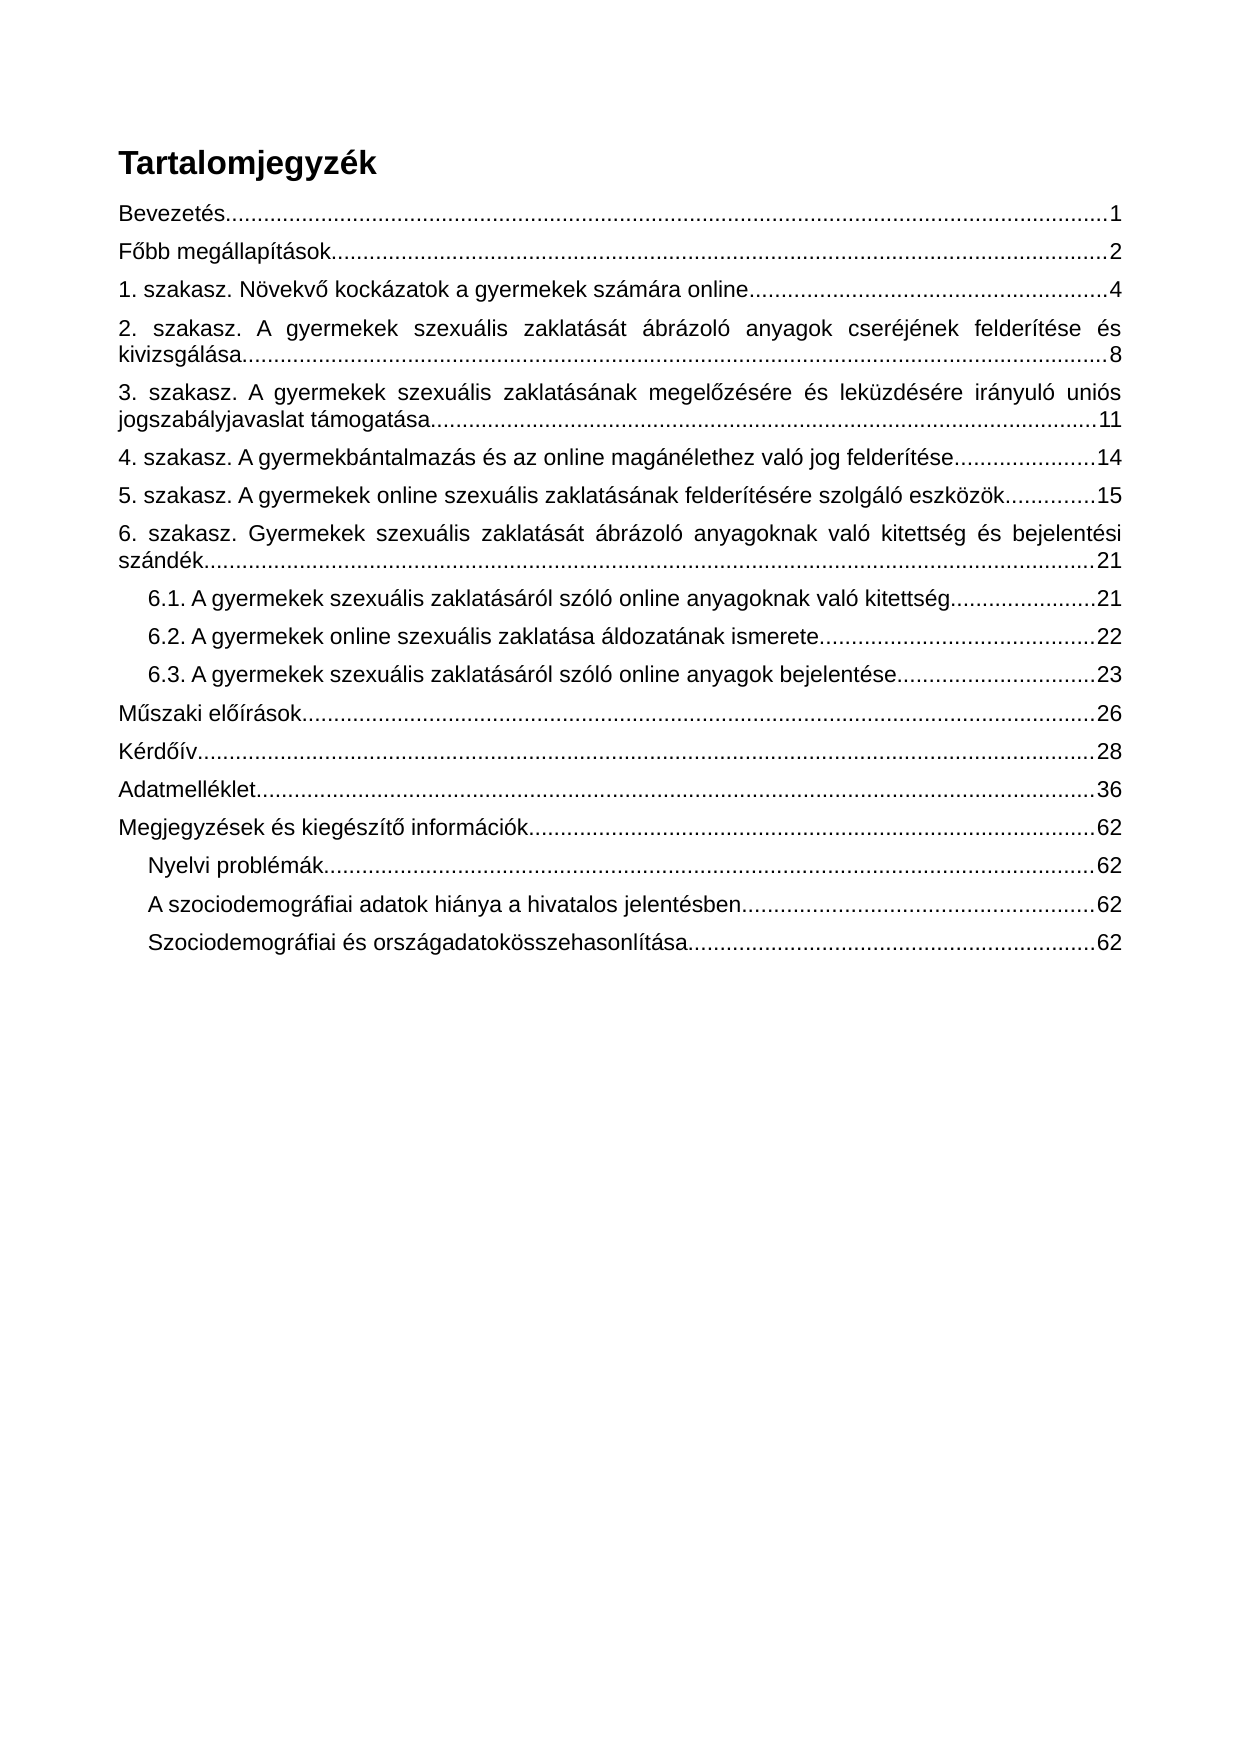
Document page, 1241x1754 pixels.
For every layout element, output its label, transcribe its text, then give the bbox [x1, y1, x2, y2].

text Szociodemográfiai és országadatokösszehasonlítása 62 [148, 929, 1122, 955]
text 1. szakasz. Növekvő kockázatok a gyermekek számára online 4 [118, 276, 1122, 303]
text 6.2. A gyermekek online szexuális zaklatása áldozatának ismerete 22 [148, 623, 1122, 649]
text 5. szakasz. A gyermekek online szexuális zaklatásának felderítésére szolgáló eszközök 15 [118, 482, 1122, 508]
text 6. szakasz. Gyermekek szexuális zaklatását ábrázoló anyagoknak való kitettség és bejelentési szándék 21 [118, 520, 1122, 573]
text 2. szakasz. A gyermekek szexuális zaklatását ábrázoló anyagok cseréjének felderítése és kivizsgálása 8 [118, 315, 1122, 367]
text Nyelvi problémák 62 [148, 852, 1122, 879]
text Adatmelléklet 36 [118, 776, 1122, 802]
text 6.3. A gyermekek szexuális zaklatásáról szóló online anyagok bejelentése 23 [148, 661, 1122, 688]
text Bevezetés 1 [118, 200, 1122, 226]
text Kérdőív 28 [118, 738, 1122, 764]
text Főbb megállapítások 2 [118, 238, 1122, 264]
text 6.1. A gyermekek szexuális zaklatásáról szóló online anyagoknak való kitettség 21 [148, 585, 1122, 611]
text 4. szakasz. A gyermekbántalmazás és az online magánélethez való jog felderítése 14 [118, 444, 1122, 470]
subtitle Tartalomjegyzék [118, 143, 1122, 182]
text Műszaki előírások 26 [118, 699, 1122, 726]
text 3. szakasz. A gyermekek szexuális zaklatásának megelőzésére és leküzdésére irányuló uniós jogszabályjavaslat támogatása 11 [118, 379, 1122, 432]
text A szociodemográfiai adatok hiánya a hivatalos jelentésben 62 [148, 891, 1122, 917]
text Megjegyzések és kiegészítő információk 62 [118, 814, 1122, 841]
